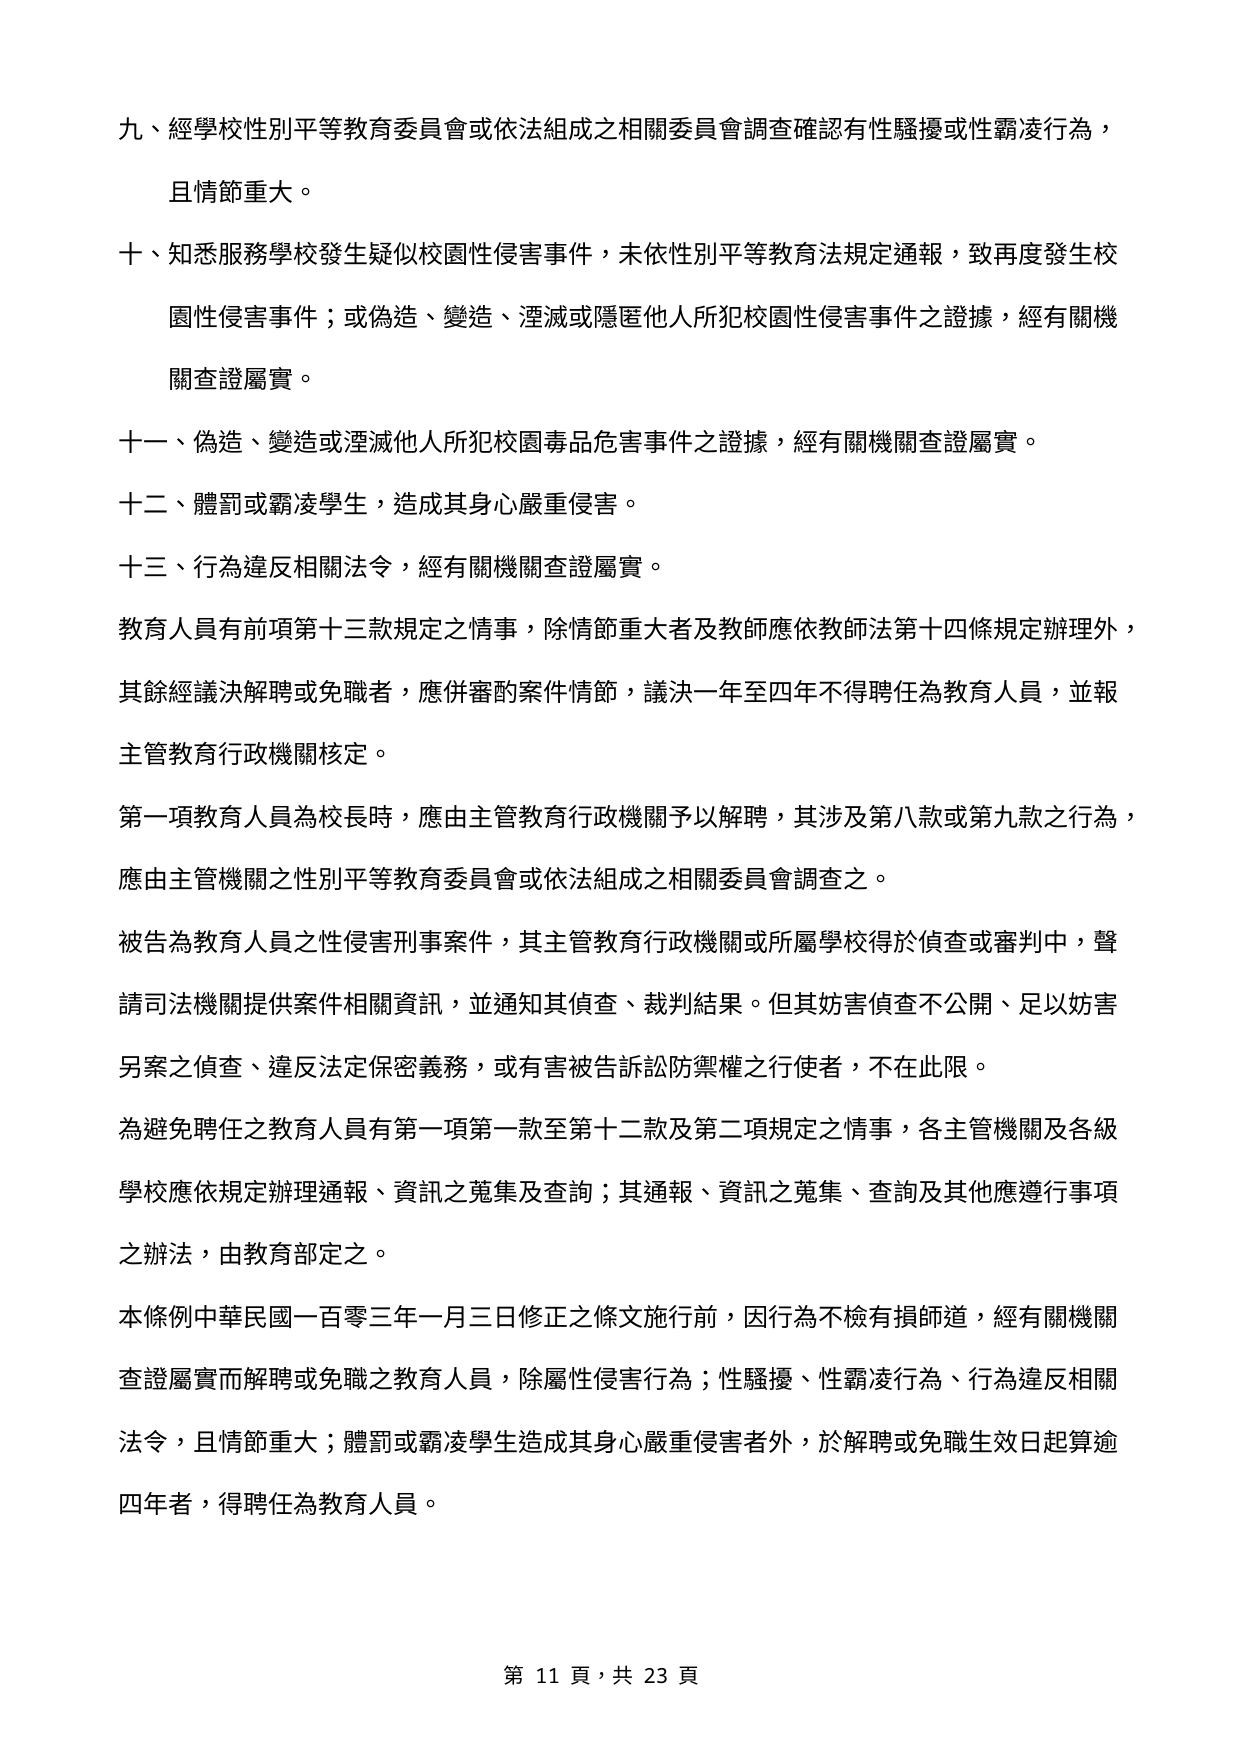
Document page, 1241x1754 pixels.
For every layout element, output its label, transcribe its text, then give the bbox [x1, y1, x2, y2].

text 為避免聘任之教育人員有第一項第一款至第十二款及第二項規定之情事，各主管機關及各級學校應依規定辦理通報、資訊之蒐集及查詢；其通報、資訊之蒐集、查詢及其他應遵行事項之辦法，由教育部定之。 [118, 1086, 1122, 1273]
text 教育人員有前項第十三款規定之情事，除情節重大者及教師應依教師法第十四條規定辦理外，其餘經議決解聘或免職者，應併審酌案件情節，議決一年至四年不得聘任為教育人員，並報主管教育行政機關核定。 [118, 586, 1122, 773]
text 第一項教育人員為校長時，應由主管教育行政機關予以解聘，其涉及第八款或第九款之行為，應由主管機關之性別平等教育委員會或依法組成之相關委員會調查之。 [118, 773, 1122, 898]
text 被告為教育人員之性侵害刑事案件，其主管教育行政機關或所屬學校得於偵查或審判中，聲請司法機關提供案件相關資訊，並通知其偵查、裁判結果。但其妨害偵查不公開、足以妨害另案之偵查、違反法定保密義務，或有害被告訴訟防禦權之行使者，不在此限。 [118, 898, 1122, 1086]
text 十一、偽造、變造或湮滅他人所犯校園毒品危害事件之證據，經有關機關查證屬實。 [118, 398, 1122, 461]
text 十三、行為違反相關法令，經有關機關查證屬實。 [118, 523, 1122, 586]
text 十二、體罰或霸凌學生，造成其身心嚴重侵害。 [118, 461, 1122, 523]
text 本條例中華民國一百零三年一月三日修正之條文施行前，因行為不檢有損師道，經有關機關查證屬實而解聘或免職之教育人員，除屬性侵害行為；性騷擾、性霸凌行為、行為違反相關法令，且情節重大；體罰或霸凌學生造成其身心嚴重侵害者外，於解聘或免職生效日起算逾四年者，得聘任為教育人員。 [118, 1273, 1122, 1523]
text 九、經學校性別平等教育委員會或依法組成之相關委員會調查確認有性騷擾或性霸凌行為，且情節重大。 [118, 86, 1122, 211]
text 十、知悉服務學校發生疑似校園性侵害事件，未依性別平等教育法規定通報，致再度發生校園性侵害事件；或偽造、變造、湮滅或隱匿他人所犯校園性侵害事件之證據，經有關機關查證屬實。 [118, 211, 1122, 398]
